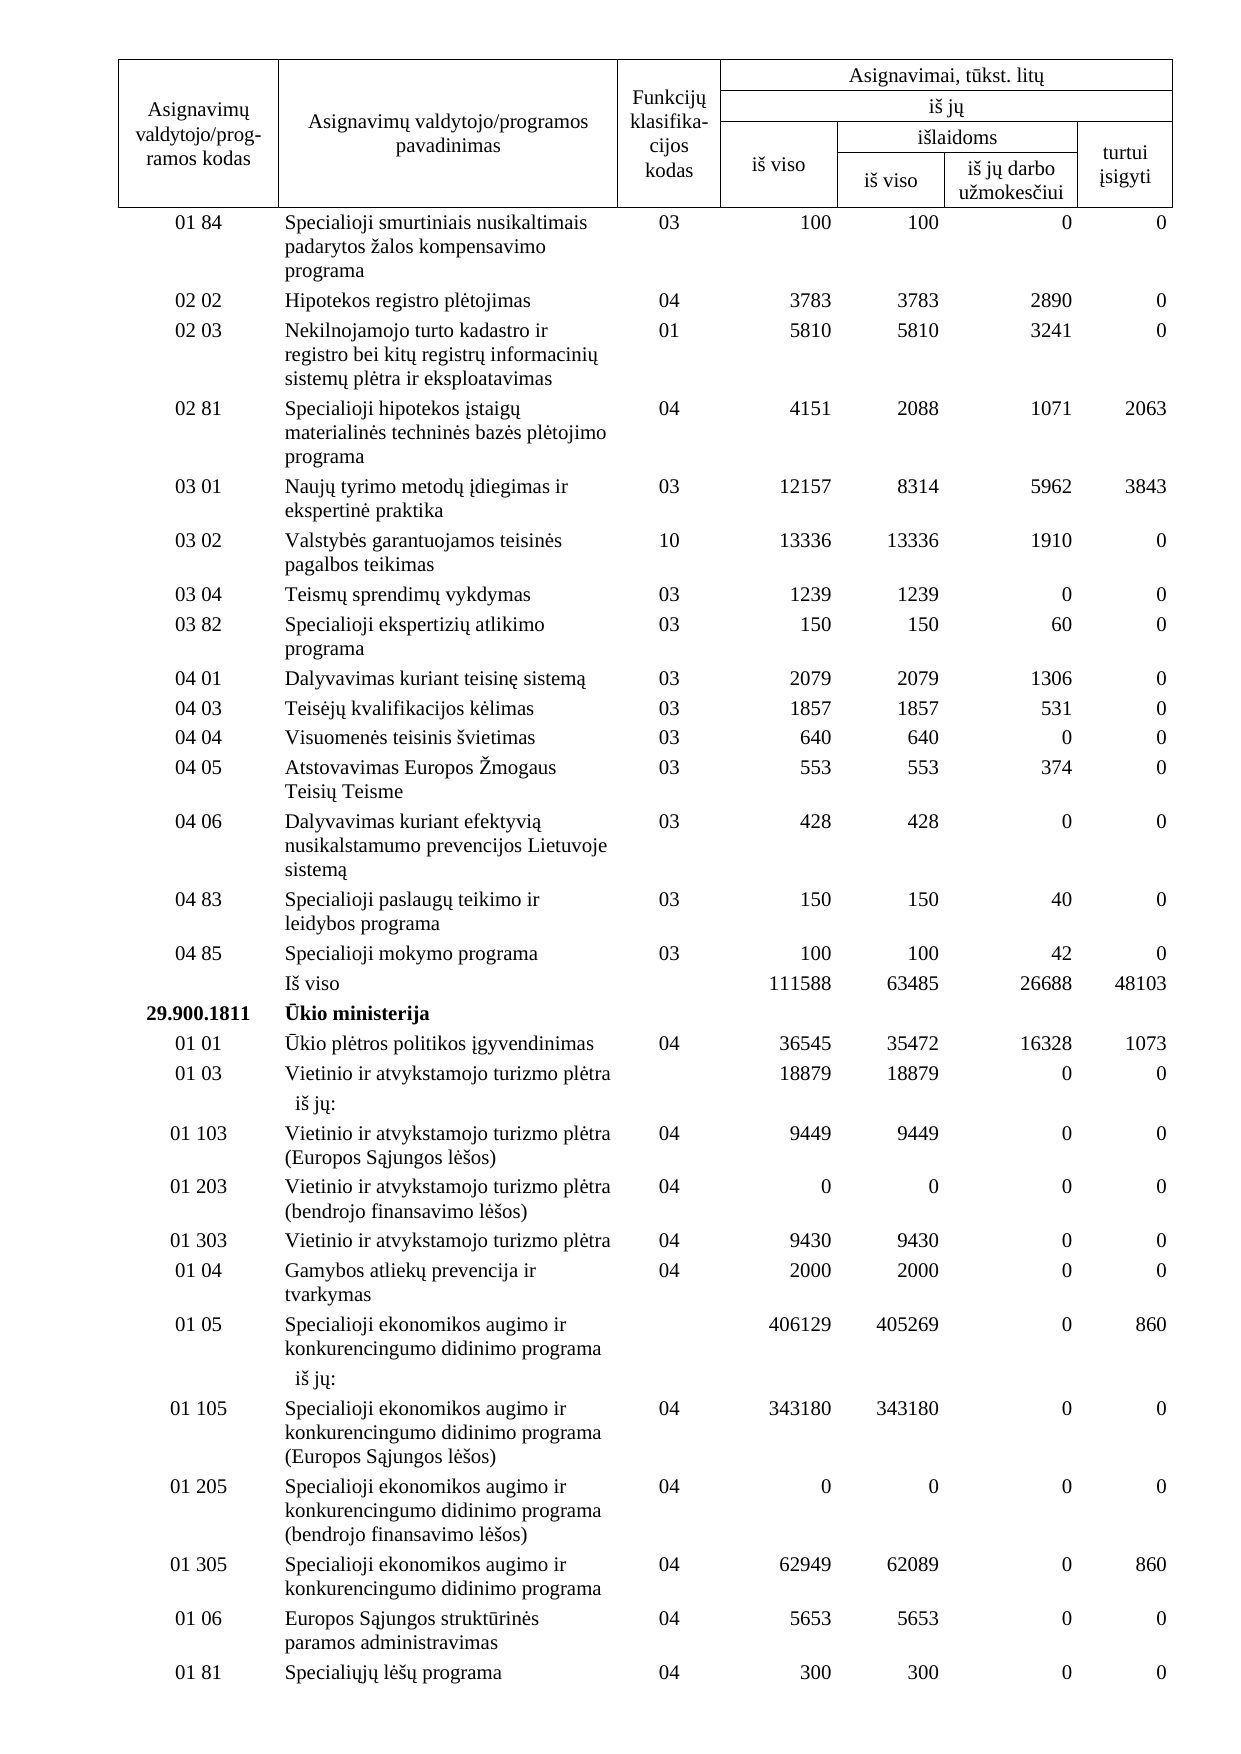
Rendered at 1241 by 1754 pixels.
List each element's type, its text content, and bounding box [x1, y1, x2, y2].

table_cell Visuomenės teisinis švietimas [279, 723, 618, 752]
table_cell 13336 [837, 525, 944, 579]
table_cell 343180 [837, 1393, 944, 1471]
table_cell 18879 [720, 1058, 837, 1088]
table_cell Specialioji ekonomikos augimo ir konkurencingumo didinimo programa [279, 1309, 618, 1363]
table_cell 1071 [945, 393, 1078, 471]
table_cell [618, 1309, 720, 1363]
table_cell 0 [945, 208, 1078, 285]
table_cell išlaidoms [838, 122, 1077, 152]
table_cell 1910 [945, 525, 1078, 579]
table_cell 03 82 [118, 609, 278, 663]
table_cell [837, 998, 944, 1028]
table_cell 04 05 [118, 752, 278, 806]
table_cell 100 [837, 208, 944, 285]
table_cell Specialioji paslaugų teikimo ir leidybos programa [279, 884, 618, 938]
table_cell 2000 [837, 1255, 944, 1309]
table_header Asignavimų valdytojo/prog-ramos kodas [119, 60, 278, 207]
table_cell 16328 [945, 1028, 1078, 1058]
table_cell 04 01 [118, 663, 278, 692]
table_cell 03 [618, 938, 720, 968]
table_cell 150 [837, 884, 944, 938]
table_cell 300 [720, 1657, 837, 1687]
table_cell [118, 968, 278, 998]
table_cell 01 84 [118, 208, 278, 285]
table_cell Iš viso [279, 968, 618, 998]
table_cell 640 [837, 723, 944, 752]
table_cell 5653 [720, 1603, 837, 1657]
table_cell 3843 [1078, 471, 1172, 525]
table_cell 03 [618, 752, 720, 806]
table_cell Vietinio ir atvykstamojo turizmo plėtra [279, 1226, 618, 1255]
table_cell 04 [618, 1118, 720, 1172]
table_cell 0 [945, 1471, 1078, 1549]
table_cell Teisėjų kvalifikacijos kėlimas [279, 693, 618, 722]
table_cell 0 [945, 1603, 1078, 1657]
table_cell 18879 [837, 1058, 944, 1088]
table_cell 04 04 [118, 723, 278, 752]
table_cell 0 [1078, 1255, 1172, 1309]
table_cell [945, 998, 1078, 1028]
table_cell 01 04 [118, 1255, 278, 1309]
table_cell 0 [837, 1471, 944, 1549]
table_cell [837, 1363, 944, 1393]
table_cell 1073 [1078, 1028, 1172, 1058]
table_cell [945, 1088, 1078, 1118]
table_cell 2890 [945, 285, 1078, 315]
table_cell [118, 1363, 278, 1393]
table_cell Valstybės garantuojamos teisinės pagalbos teikimas [279, 525, 618, 579]
table_cell 3783 [720, 285, 837, 315]
table_cell 2000 [720, 1255, 837, 1309]
table_cell Specialioji ekonomikos augimo ir konkurencingumo didinimo programa [279, 1549, 618, 1603]
table_cell 0 [1078, 1657, 1172, 1687]
table_cell 0 [1078, 693, 1172, 722]
table_cell 0 [1078, 938, 1172, 968]
table_cell 04 [618, 1471, 720, 1549]
table_cell 01 103 [118, 1118, 278, 1172]
table_cell 63485 [837, 968, 944, 998]
table_cell 36545 [720, 1028, 837, 1058]
table_cell Dalyvavimas kuriant efektyvią nusikalstamumo prevencijos Lietuvoje sistemą [279, 806, 618, 884]
table_cell Specialioji ekonomikos augimo ir konkurencingumo didinimo programa (Europos Sąjungos lėšos) [279, 1393, 618, 1471]
table_cell 9430 [720, 1226, 837, 1255]
table_cell 3783 [837, 285, 944, 315]
table_cell 02 02 [118, 285, 278, 315]
table_cell 04 [618, 1393, 720, 1471]
table_cell 29.900.1811 [118, 998, 278, 1028]
table_cell 0 [945, 579, 1078, 609]
table_cell iš jų: [279, 1363, 618, 1393]
table_cell 03 [618, 806, 720, 884]
table_cell 0 [945, 1226, 1078, 1255]
table_cell 374 [945, 752, 1078, 806]
table_cell 10 [618, 525, 720, 579]
table_cell 0 [1078, 525, 1172, 579]
table_cell 01 81 [118, 1657, 278, 1687]
table_cell [1078, 1088, 1172, 1118]
table_cell 42 [945, 938, 1078, 968]
table_cell [1078, 998, 1172, 1028]
table_cell 01 06 [118, 1603, 278, 1657]
table_cell 01 303 [118, 1226, 278, 1255]
table_cell Europos Sąjungos struktūrinės paramos administravimas [279, 1603, 618, 1657]
table_cell 0 [1078, 1172, 1172, 1226]
table_cell 9449 [720, 1118, 837, 1172]
table_cell 1239 [720, 579, 837, 609]
table_cell 03 02 [118, 525, 278, 579]
table_cell 0 [1078, 1603, 1172, 1657]
table_header Asignavimai, tūkst. litų [721, 60, 1172, 90]
table_cell 0 [1078, 579, 1172, 609]
table_cell 0 [1078, 1393, 1172, 1471]
table_cell 62089 [837, 1549, 944, 1603]
table_cell 0 [1078, 884, 1172, 938]
table_cell 03 01 [118, 471, 278, 525]
table_cell 04 85 [118, 938, 278, 968]
table_cell Specialioji ekonomikos augimo ir konkurencingumo didinimo programa (bendrojo finansavimo lėšos) [279, 1471, 618, 1549]
table_cell 0 [945, 723, 1078, 752]
table_cell [118, 1088, 278, 1118]
table_cell Vietinio ir atvykstamojo turizmo plėtra [279, 1058, 618, 1088]
table_cell 04 [618, 285, 720, 315]
table_cell 100 [837, 938, 944, 968]
table_cell 0 [720, 1471, 837, 1549]
table_cell 01 105 [118, 1393, 278, 1471]
table_cell iš jų [721, 91, 1172, 121]
table_cell 553 [720, 752, 837, 806]
table_cell 9430 [837, 1226, 944, 1255]
table_cell 5810 [837, 315, 944, 393]
table_cell 406129 [720, 1309, 837, 1363]
table_cell 0 [1078, 752, 1172, 806]
table_cell 62949 [720, 1549, 837, 1603]
table_cell 2079 [837, 663, 944, 692]
table_cell 405269 [837, 1309, 944, 1363]
table_cell [618, 968, 720, 998]
table_cell [618, 998, 720, 1028]
table_cell [945, 1363, 1078, 1393]
table_cell 03 [618, 208, 720, 285]
table_cell 01 305 [118, 1549, 278, 1603]
table_cell 0 [837, 1172, 944, 1226]
table_cell 26688 [945, 968, 1078, 998]
table_cell 100 [720, 208, 837, 285]
table_cell 0 [1078, 723, 1172, 752]
table_cell 03 04 [118, 579, 278, 609]
table_cell [618, 1363, 720, 1393]
table_cell [618, 1088, 720, 1118]
table_cell Ūkio ministerija [279, 998, 618, 1028]
table_cell 03 [618, 723, 720, 752]
table_cell 03 [618, 663, 720, 692]
table_cell 0 [945, 1058, 1078, 1088]
table_cell 1239 [837, 579, 944, 609]
table_cell 4151 [720, 393, 837, 471]
table_cell 04 [618, 393, 720, 471]
table_cell 1857 [837, 693, 944, 722]
table_cell iš viso [838, 153, 944, 207]
table_cell 0 [1078, 1058, 1172, 1088]
table_cell 0 [1078, 806, 1172, 884]
table_cell 300 [837, 1657, 944, 1687]
table_cell 111588 [720, 968, 837, 998]
table_cell 150 [720, 609, 837, 663]
table_cell Nekilnojamojo turto kadastro ir registro bei kitų registrų informacinių sistemų plėtra ir eksploatavimas [279, 315, 618, 393]
table_cell 0 [945, 806, 1078, 884]
table_cell 0 [720, 1172, 837, 1226]
table_cell Specialioji ekspertizių atlikimo programa [279, 609, 618, 663]
table_cell 0 [945, 1657, 1078, 1687]
table_cell 02 81 [118, 393, 278, 471]
table_cell 0 [945, 1549, 1078, 1603]
table_cell 0 [1078, 208, 1172, 285]
table_cell 100 [720, 938, 837, 968]
table_cell Vietinio ir atvykstamojo turizmo plėtra (bendrojo finansavimo lėšos) [279, 1172, 618, 1226]
table_cell [720, 1088, 837, 1118]
table_cell 03 [618, 884, 720, 938]
table_cell 0 [1078, 285, 1172, 315]
table_cell 48103 [1078, 968, 1172, 998]
table_cell Specialioji hipotekos įstaigų materialinės techninės bazės plėtojimo programa [279, 393, 618, 471]
table_cell 0 [1078, 1471, 1172, 1549]
table_cell 2063 [1078, 393, 1172, 471]
table_cell 0 [945, 1309, 1078, 1363]
table_cell Naujų tyrimo metodų įdiegimas ir ekspertinė praktika [279, 471, 618, 525]
table_cell 1306 [945, 663, 1078, 692]
table_cell 01 05 [118, 1309, 278, 1363]
table_cell 01 203 [118, 1172, 278, 1226]
table_cell 02 03 [118, 315, 278, 393]
table_cell 2088 [837, 393, 944, 471]
table_cell 03 [618, 471, 720, 525]
table_cell Atstovavimas Europos Žmogaus Teisių Teisme [279, 752, 618, 806]
table_cell 0 [945, 1118, 1078, 1172]
table_cell 03 [618, 609, 720, 663]
table_cell 0 [945, 1393, 1078, 1471]
table_cell 12157 [720, 471, 837, 525]
table_cell 0 [945, 1172, 1078, 1226]
table_cell 04 03 [118, 693, 278, 722]
table_cell 5962 [945, 471, 1078, 525]
table_cell 04 [618, 1255, 720, 1309]
table_cell 150 [720, 884, 837, 938]
table_cell 04 [618, 1172, 720, 1226]
table_cell Gamybos atliekų prevencija ir tvarkymas [279, 1255, 618, 1309]
table_cell [618, 1058, 720, 1088]
table_cell 860 [1078, 1309, 1172, 1363]
table_cell 150 [837, 609, 944, 663]
table_cell 9449 [837, 1118, 944, 1172]
table_cell Vietinio ir atvykstamojo turizmo plėtra (Europos Sąjungos lėšos) [279, 1118, 618, 1172]
table_cell [1078, 1363, 1172, 1393]
table_cell 01 03 [118, 1058, 278, 1088]
table_cell iš viso [721, 122, 837, 207]
table_cell 13336 [720, 525, 837, 579]
table_cell 343180 [720, 1393, 837, 1471]
table_cell 2079 [720, 663, 837, 692]
table_cell 860 [1078, 1549, 1172, 1603]
table_cell 04 [618, 1603, 720, 1657]
table_cell 01 [618, 315, 720, 393]
table_cell 40 [945, 884, 1078, 938]
table_cell 553 [837, 752, 944, 806]
table_cell Specialiųjų lėšų programa [279, 1657, 618, 1687]
table_cell Dalyvavimas kuriant teisinę sistemą [279, 663, 618, 692]
table_cell 8314 [837, 471, 944, 525]
table_cell 5810 [720, 315, 837, 393]
table_cell 428 [837, 806, 944, 884]
table_cell Specialioji smurtiniais nusikaltimais padarytos žalos kompensavimo programa [279, 208, 618, 285]
table_cell 0 [1078, 315, 1172, 393]
table_cell 0 [945, 1255, 1078, 1309]
table_cell 01 205 [118, 1471, 278, 1549]
table_cell 0 [1078, 1118, 1172, 1172]
table_cell turtui įsigyti [1078, 122, 1172, 207]
table_cell 04 83 [118, 884, 278, 938]
table_cell [837, 1088, 944, 1118]
table_cell 640 [720, 723, 837, 752]
table_cell 04 [618, 1028, 720, 1058]
table_cell 5653 [837, 1603, 944, 1657]
table_cell 35472 [837, 1028, 944, 1058]
table_cell 3241 [945, 315, 1078, 393]
table_cell 0 [1078, 609, 1172, 663]
table_cell [720, 998, 837, 1028]
table_cell 03 [618, 579, 720, 609]
table_cell 60 [945, 609, 1078, 663]
table_cell 0 [1078, 1226, 1172, 1255]
table_cell 04 [618, 1549, 720, 1603]
table_cell [720, 1363, 837, 1393]
table_cell 04 06 [118, 806, 278, 884]
table_cell Teismų sprendimų vykdymas [279, 579, 618, 609]
table_header Funkcijų klasifika-cijos kodas [618, 60, 720, 207]
table_cell 01 01 [118, 1028, 278, 1058]
table_cell iš jų: [279, 1088, 618, 1118]
table_cell Ūkio plėtros politikos įgyvendinimas [279, 1028, 618, 1058]
table_cell Hipotekos registro plėtojimas [279, 285, 618, 315]
table_cell 04 [618, 1657, 720, 1687]
table_cell 1857 [720, 693, 837, 722]
table_cell iš jų darbo užmokesčiui [945, 153, 1077, 207]
table_cell 04 [618, 1226, 720, 1255]
table_cell Specialioji mokymo programa [279, 938, 618, 968]
table_cell 03 [618, 693, 720, 722]
table_header Asignavimų valdytojo/programos pavadinimas [279, 60, 617, 207]
table_cell 428 [720, 806, 837, 884]
table_cell 0 [1078, 663, 1172, 692]
table_cell 531 [945, 693, 1078, 722]
